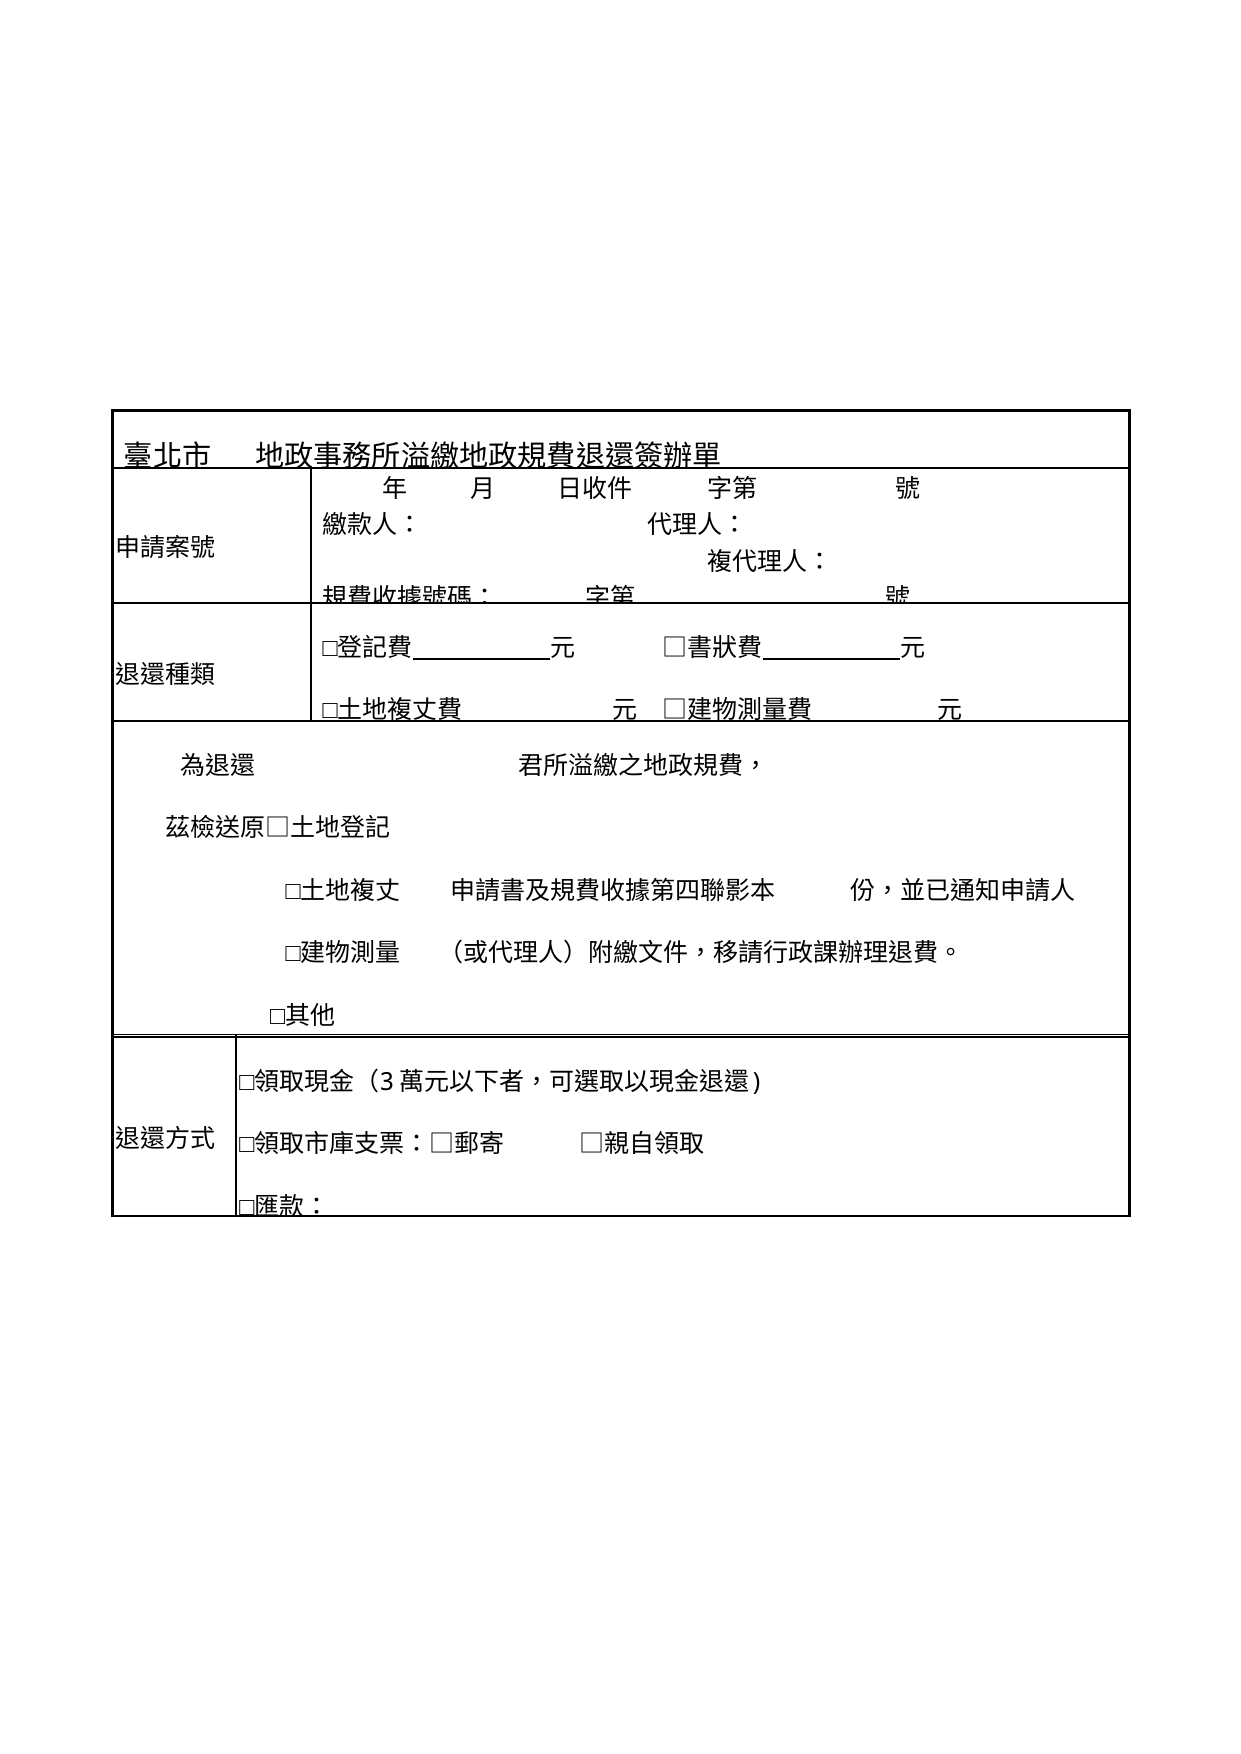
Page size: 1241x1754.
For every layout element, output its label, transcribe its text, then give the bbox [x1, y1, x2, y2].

table_cell 申請案號 [114, 469, 310, 602]
table_cell 退還種類 [114, 604, 310, 720]
table_cell 年 月 日收件 字第 號 繳款人： 代理人： 複代理人： 規費收據號碼： 字第 號 [312, 469, 1128, 602]
table_cell □領取現金（3萬元以下者，可選取以現金退還) □領取市庫支票：□郵寄 □親自領取 □匯款： □郵局帳戶： 郵局（帳號： 戶名： ） □金融機構： 銀行 分行（帳號： 戶名： ） [237, 1038, 1128, 1215]
table_cell 為退還 君所溢繳之地政規費， 茲檢送原□土地登記 □土地複丈 申請書及規費收據第四聯影本 份，並已通知申請人 □建物測量 （或代理人）附繳文件，移請行政課辦理退費。 □其他 [114, 722, 1128, 1034]
table_cell 退還方式 [114, 1038, 235, 1215]
table_header 臺北市 地政事務所溢繳地政規費退還簽辦單 [114, 412, 1128, 467]
table_cell □登記費 元 □書狀費 元 □土地複丈費 元 □建物測量費 元 □罰鍰 元 □其他 [312, 604, 1128, 720]
